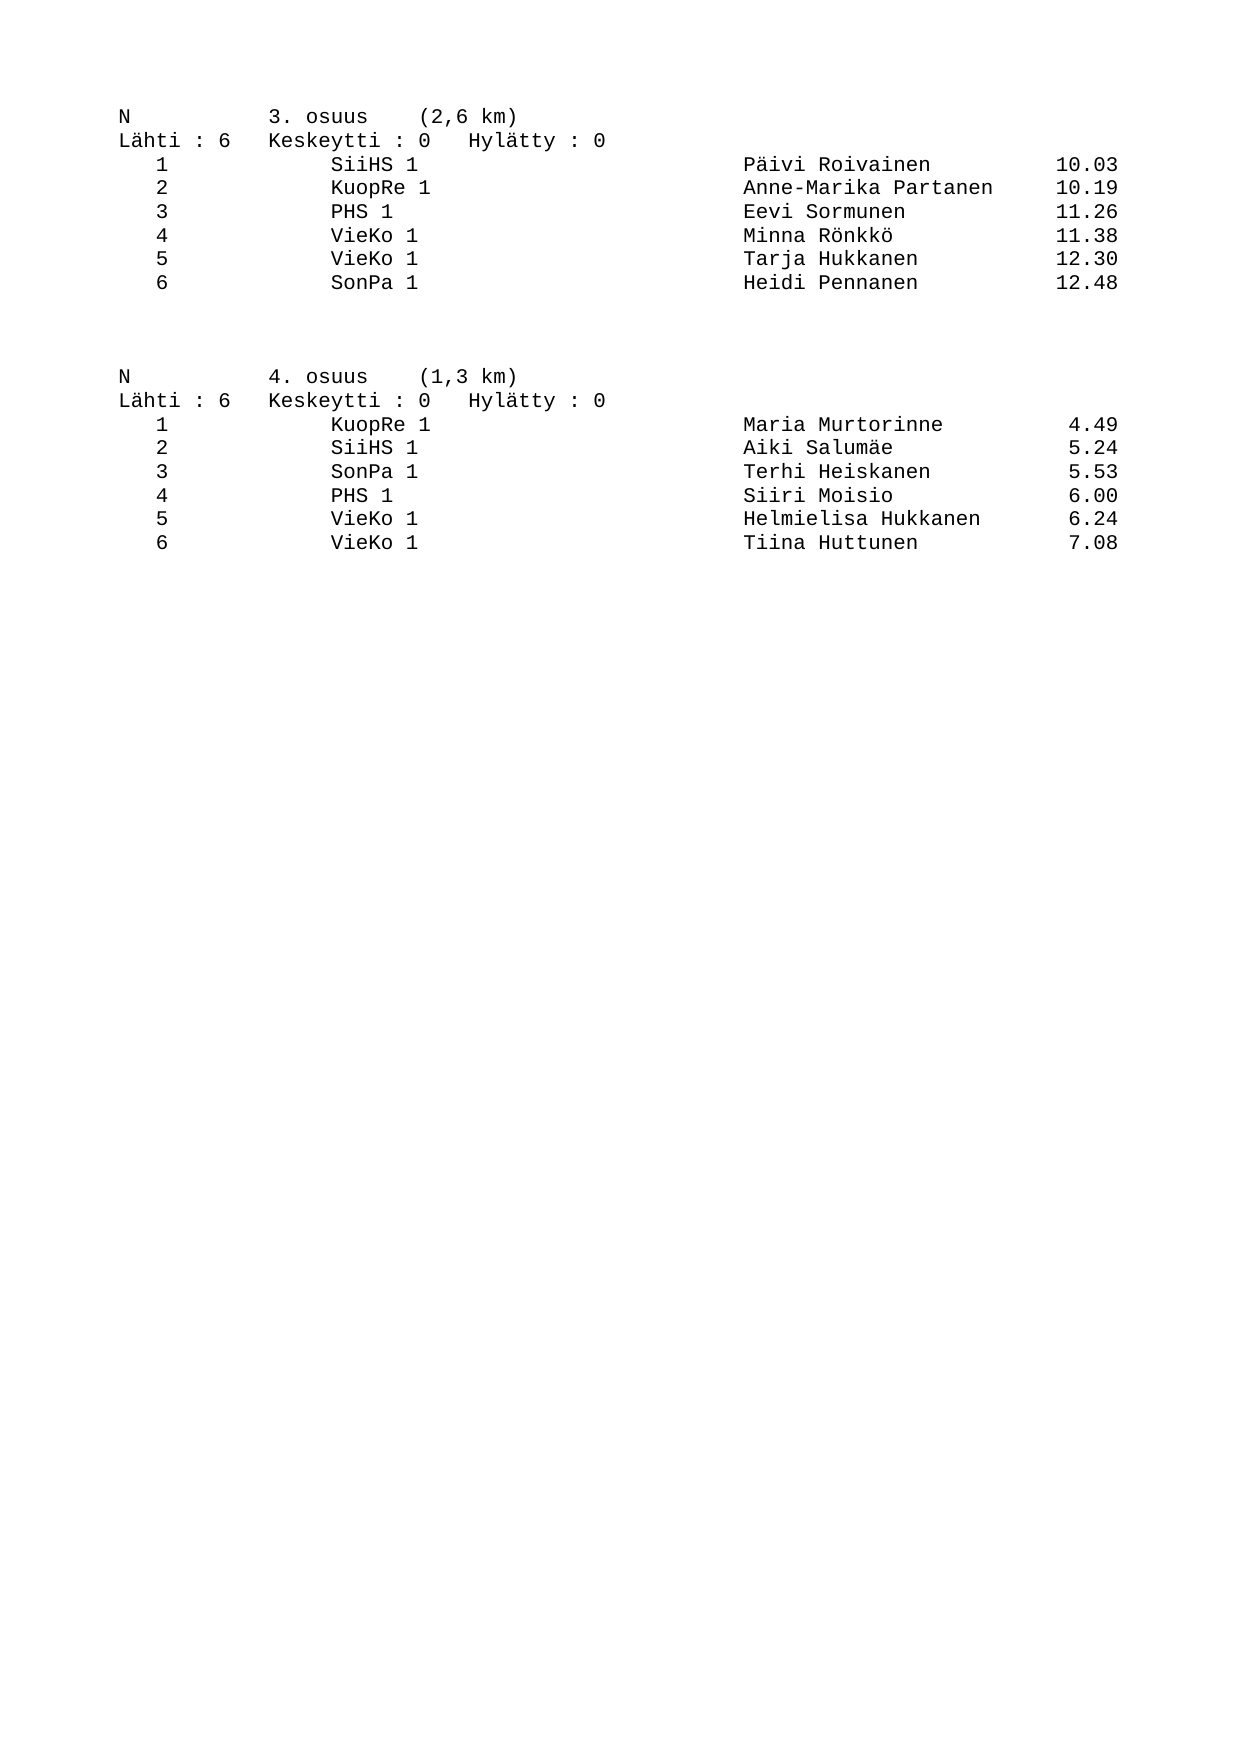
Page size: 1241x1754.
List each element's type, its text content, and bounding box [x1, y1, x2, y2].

text 5 VieKo 1 Tarja Hukkanen 12.30 [118, 248, 1181, 272]
text 3 PHS 1 Eevi Sormunen 11.26 [118, 201, 1181, 224]
text N 4. osuus (1,3 km) [118, 366, 1181, 390]
text 4 VieKo 1 Minna Rönkkö 11.38 [118, 224, 1181, 248]
text Lähti : 6 Keskeytti : 0 Hylätty : 0 [118, 130, 1181, 154]
text Lähti : 6 Keskeytti : 0 Hylätty : 0 [118, 390, 1181, 414]
text 6 SonPa 1 Heidi Pennanen 12.48 [118, 272, 1181, 296]
text 6 VieKo 1 Tiina Huttunen 7.08 [118, 532, 1181, 556]
text 3 SonPa 1 Terhi Heiskanen 5.53 [118, 461, 1181, 485]
text 1 KuopRe 1 Maria Murtorinne 4.49 [118, 414, 1181, 437]
text 1 SiiHS 1 Päivi Roivainen 10.03 [118, 154, 1181, 177]
text 2 SiiHS 1 Aiki Salumäe 5.24 [118, 437, 1181, 461]
text 5 VieKo 1 Helmielisa Hukkanen 6.24 [118, 508, 1181, 532]
text 4 PHS 1 Siiri Moisio 6.00 [118, 485, 1181, 508]
text 2 KuopRe 1 Anne-Marika Partanen 10.19 [118, 177, 1181, 201]
text N 3. osuus (2,6 km) [118, 106, 1181, 130]
